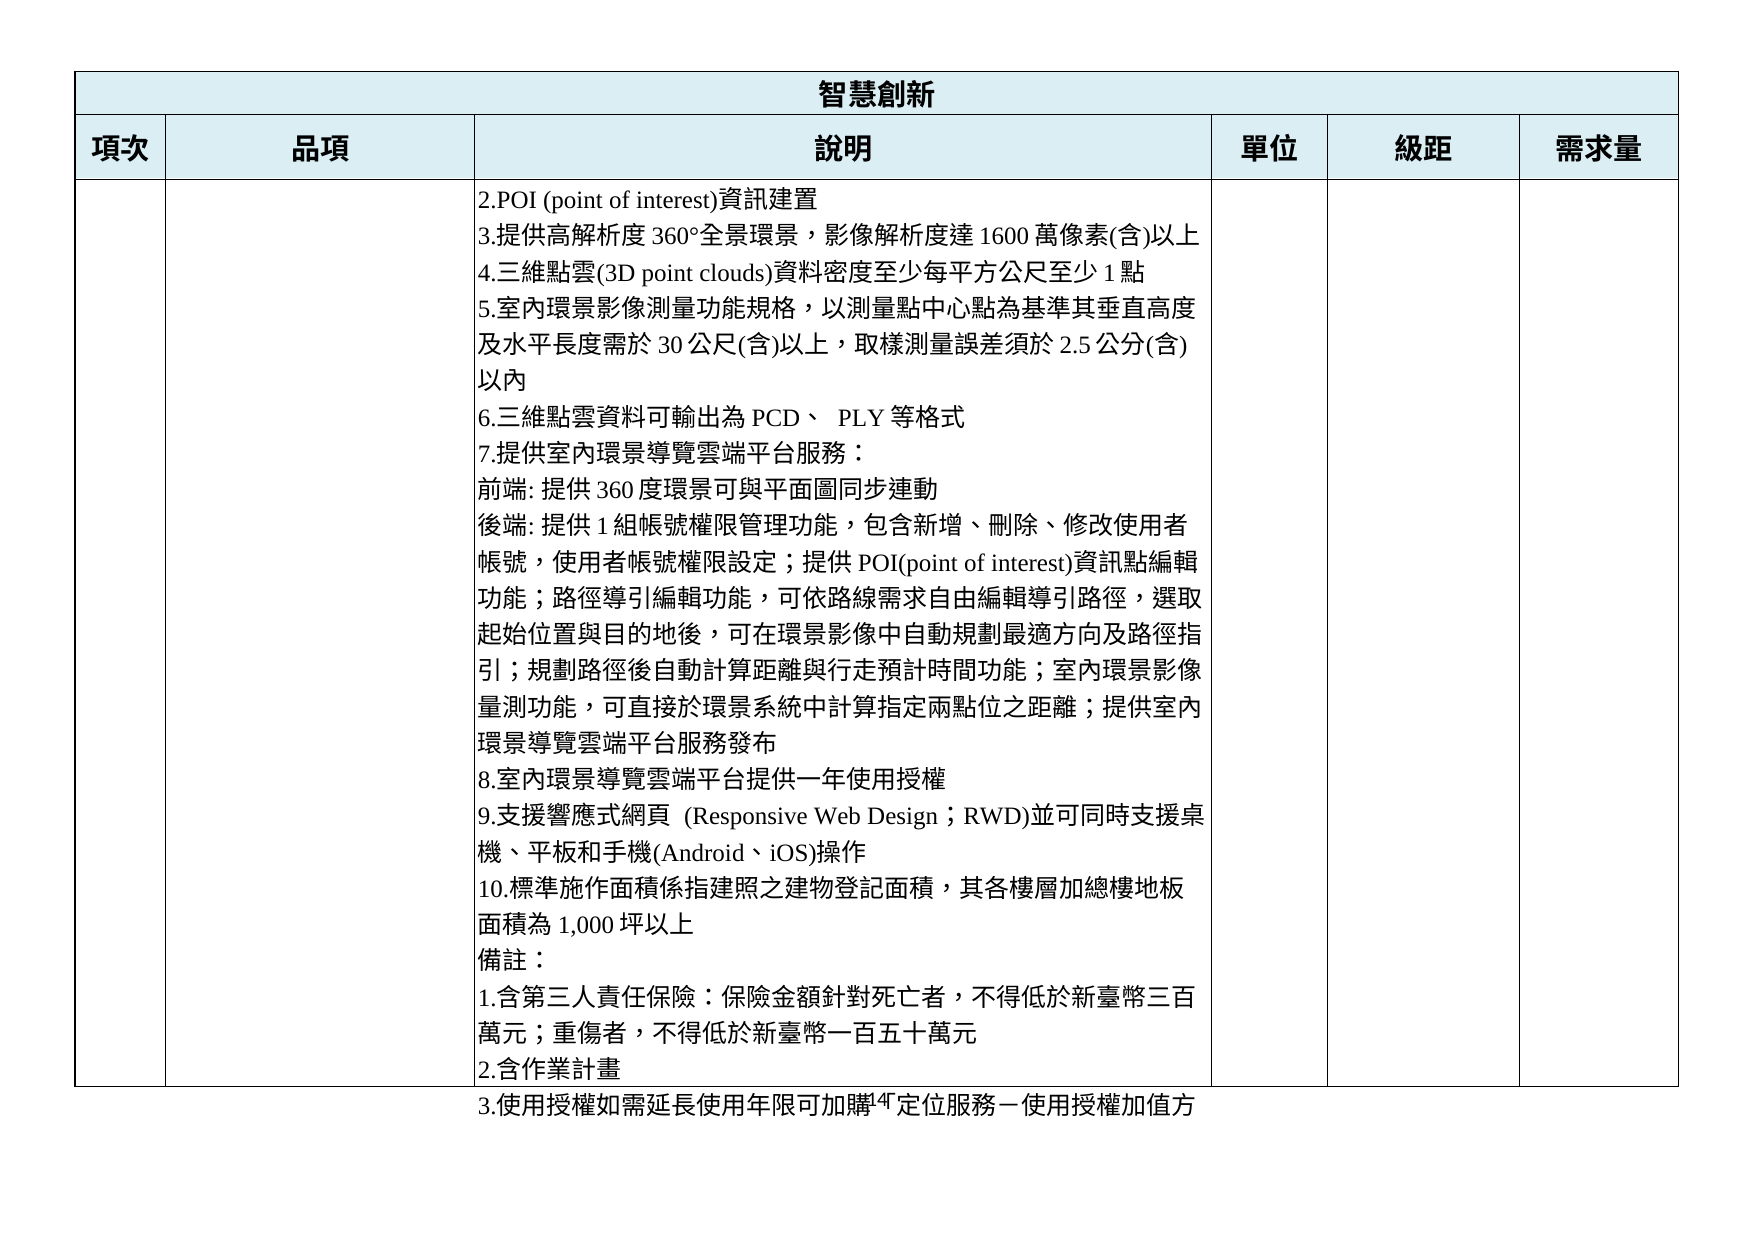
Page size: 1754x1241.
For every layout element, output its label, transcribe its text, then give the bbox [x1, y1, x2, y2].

table_cell [1520, 180, 1678, 1086]
table_header 智慧創新 [76, 72, 1678, 114]
table_cell 說明 [475, 115, 1211, 178]
table_cell 規格： 1.拍攝及掃描室內360°全景環景、二維室內地圖及三維等空間資訊 2.POI (point of interest)資訊建置 3.提供高解析度360°全景環景，影像解析度達1600萬像素(含)以上 4.三維點雲(3D point clouds)資料密度至少每平方公尺至少1點 5.室內環景影像測量功能規格，以測量點中心點為基準其垂直高度及水平長度需於30公尺(含)以上，取樣測量誤差須於2.5公分(含)以內 6.三維點雲資料可輸出為PCD、 PLY等格式 7.提供室內環景導覽雲端平台服務： 前端: 提供360度環景可與平面圖同步連動 後端: 提供1組帳號權限管理功能，包含新增、刪除、修改使用者帳號，使用者帳號權限設定；提供POI(point of interest)資訊點編輯功能；路徑導引編輯功能，可依路線需求自由編輯導引路徑，選取起始位置與目的地後，可在環景影像中自動規劃最適方向及路徑指引；規劃路徑後自動計算距離與行走預計時間功能；室內環景影像量測功能，可直接於環景系統中計算指定兩點位之距離；提供室內環景導覽雲端平台服務發布 8.室內環景導覽雲端平台提供一年使用授權 9.支援響應式網頁 (Responsive Web Design；RWD)並可同時支援桌機、平板和手機(Android、iOS)操作 10.標準施作面積係指建照之建物登記面積，其各樓層加總樓地板面積為1,000坪以上 備註： 1.含第三人責任保險：保險金額針對死亡者，不得低於新臺幣三百萬元；重傷者，不得低於新臺幣一百五十萬元 2.含作業計畫 3.使用授權如需延長使用年限可加購「定位服務－使用授權加值方案」 4.如超出面積不足1,000坪需加購「定位服務－服務面積加值方案」 [475, 180, 1211, 1086]
table_cell [1212, 180, 1327, 1086]
table_cell 級距 [1328, 115, 1519, 178]
table_cell 單位 [1212, 115, 1327, 178]
table_cell [76, 180, 165, 1086]
table_cell [1328, 180, 1519, 1086]
table_cell [166, 180, 474, 1086]
table_cell 需求量 [1520, 115, 1678, 178]
table_cell 品項 [166, 115, 474, 178]
table_cell 項次 [76, 115, 165, 178]
